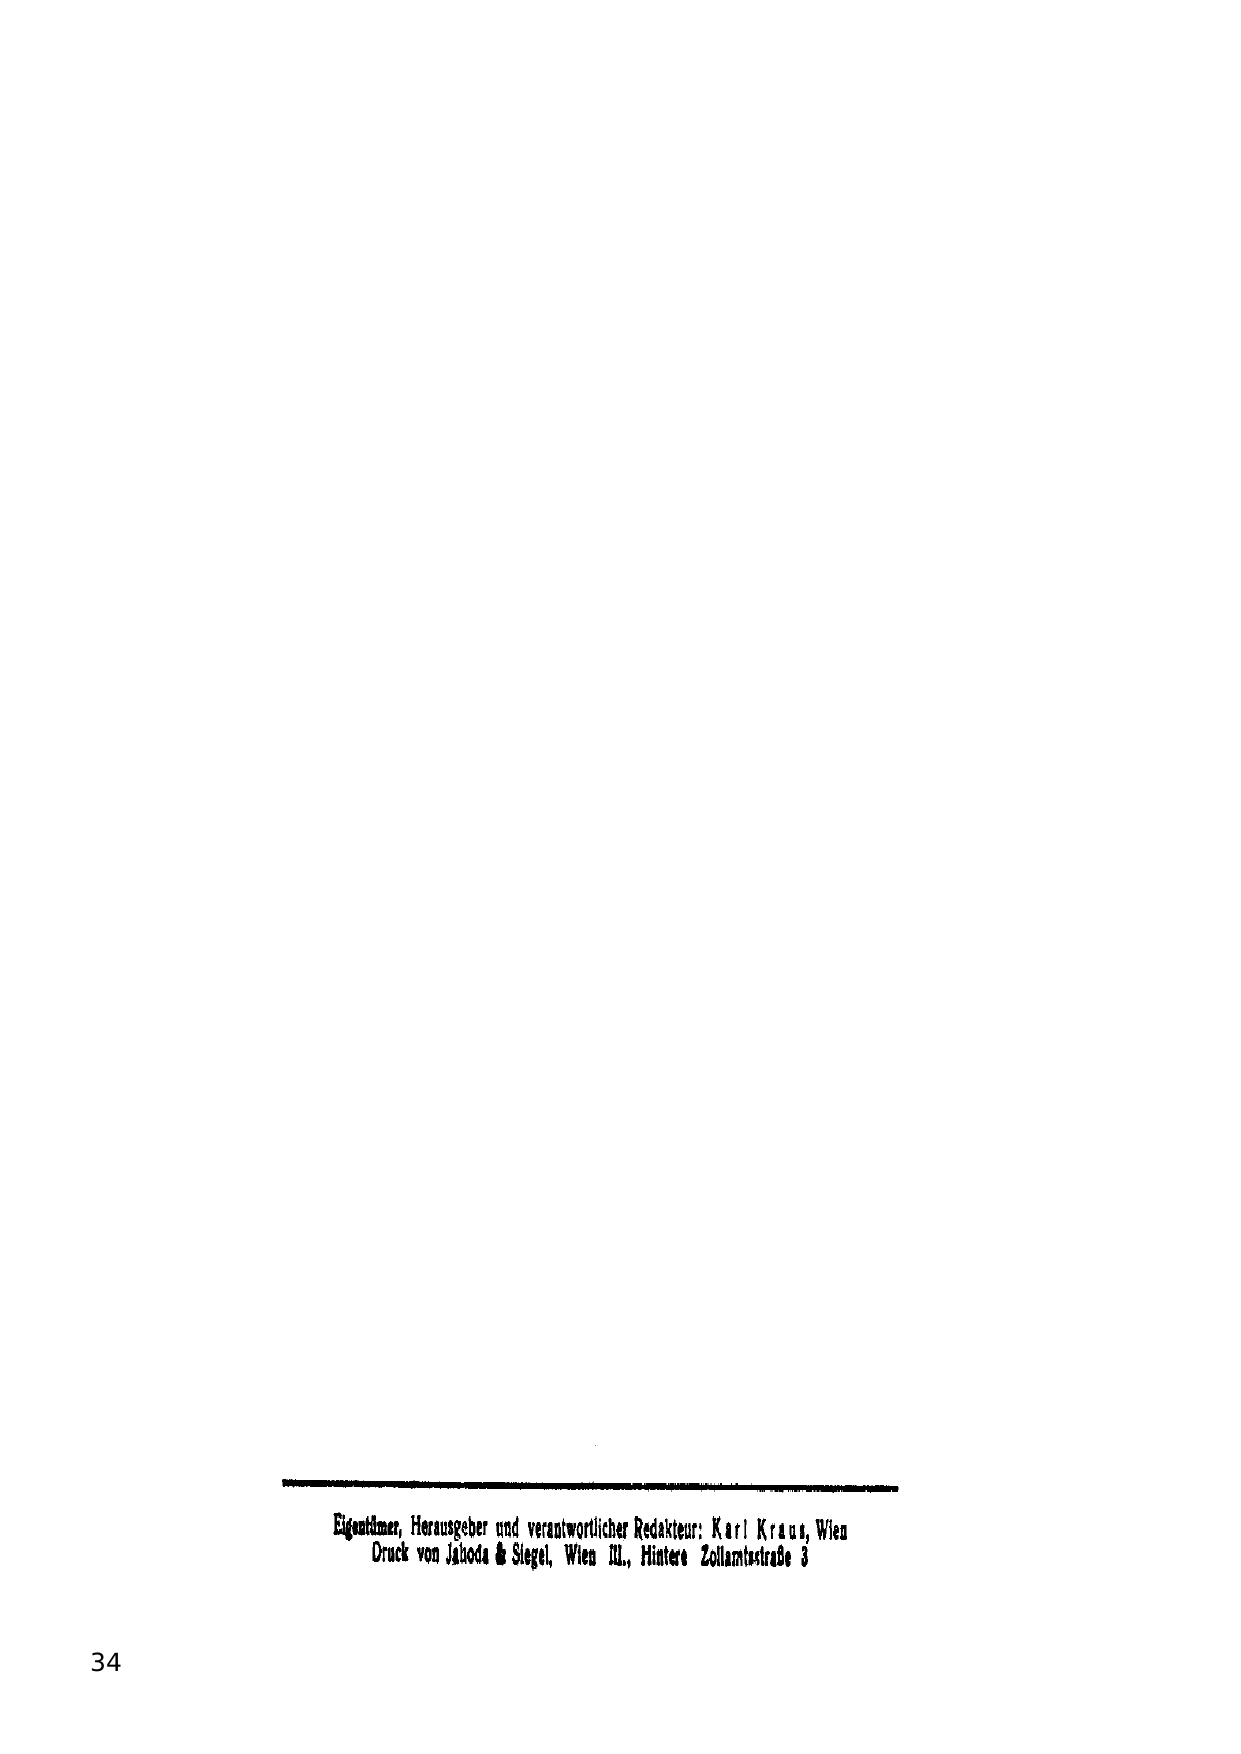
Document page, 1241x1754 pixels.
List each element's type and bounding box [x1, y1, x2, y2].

picture [277, 1445, 904, 1590]
